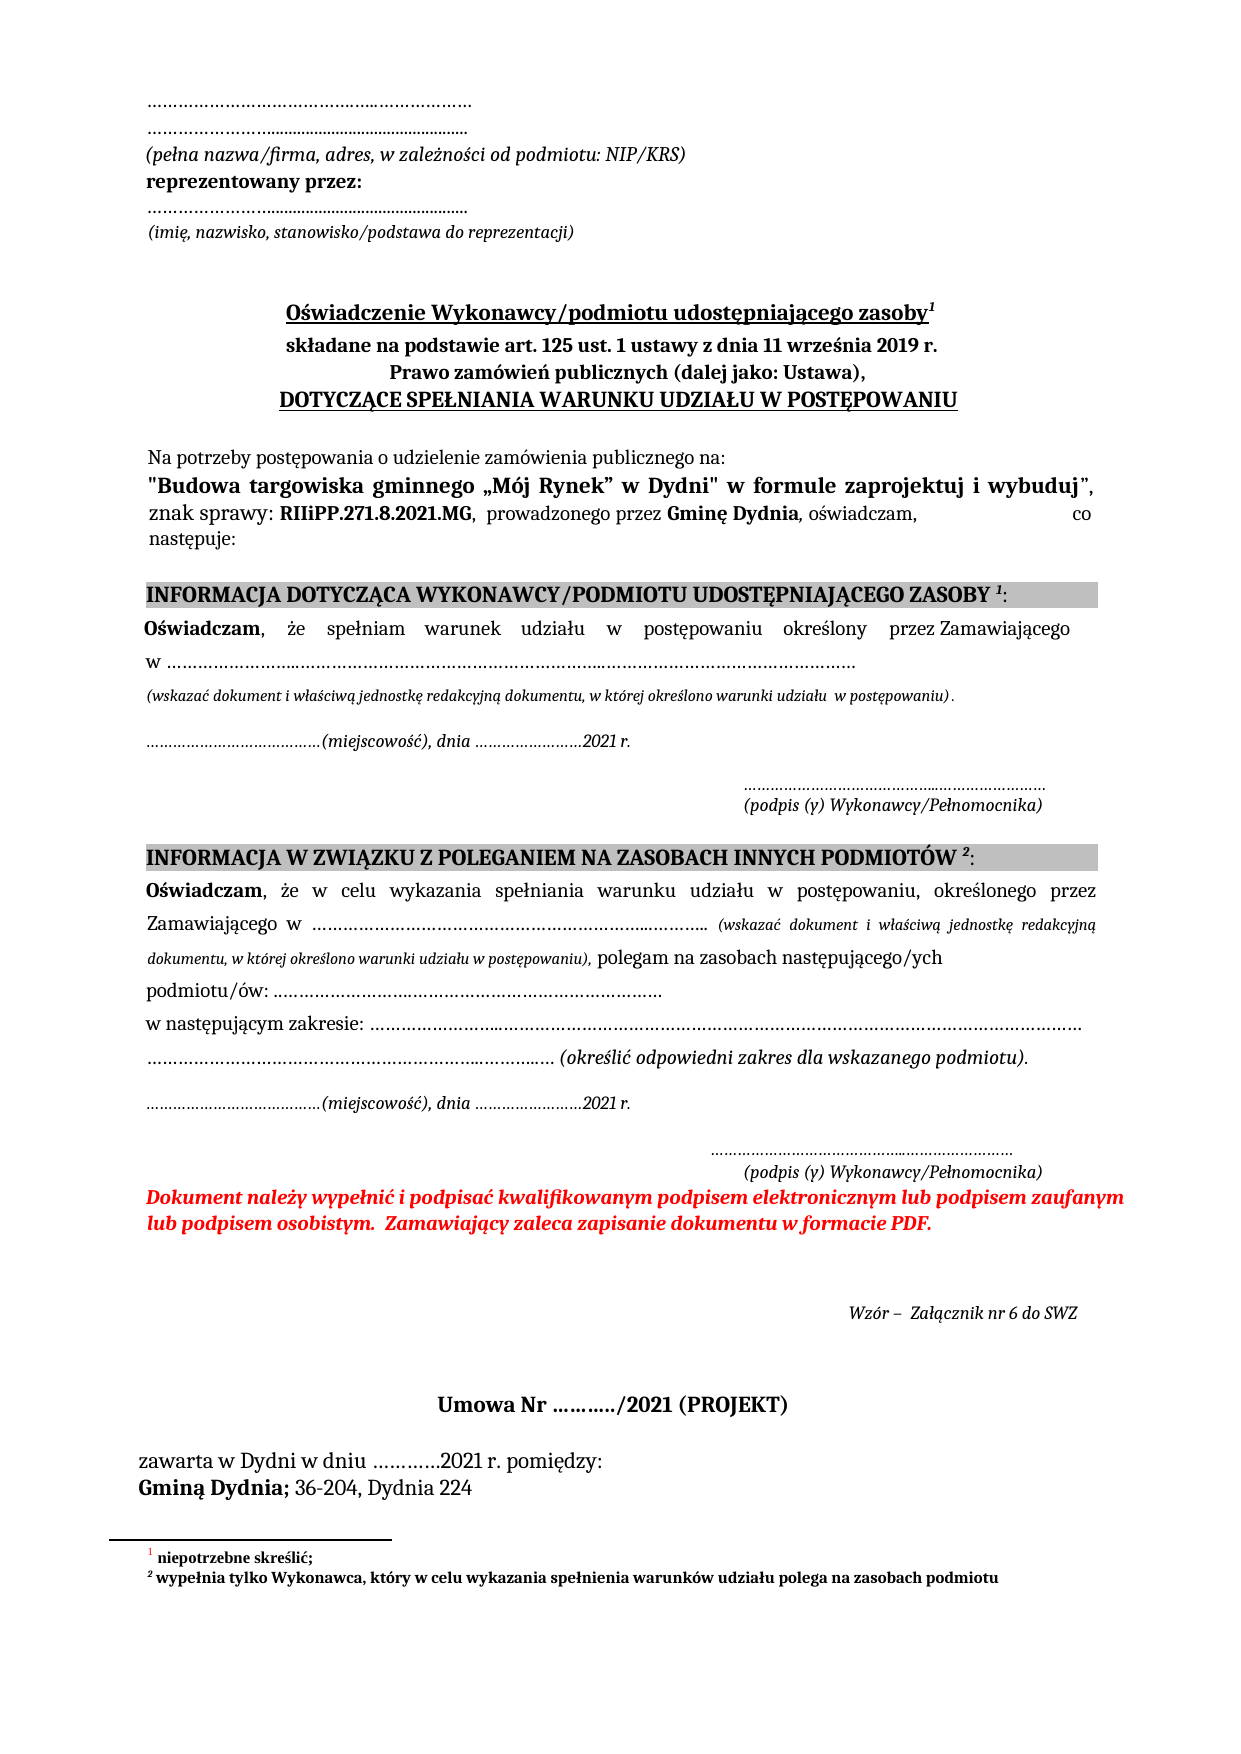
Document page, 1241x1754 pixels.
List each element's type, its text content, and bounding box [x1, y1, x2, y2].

text (podpis (y) Wykonawcy/Pełnomocnika) [356, 795, 1121, 816]
text (podpis (y) Wykonawcy/Pełnomocnika) [356, 1162, 1121, 1183]
text Umowa Nr ………../2021 (PROJEKT) [437, 1392, 1113, 1418]
text …………………….............................................. [146, 194, 1124, 218]
text …………………….............................................. [146, 116, 1124, 139]
text w następującym zakresie: ……………………..………………………………………………………………………………………………… [146, 1004, 1098, 1037]
text Gminą Dydnia; 36-204, Dydnia 224 [138, 1474, 1240, 1501]
text (pełna nazwa/firma, adres, w zależności od podmiotu: NIP/KRS) [109, 142, 1240, 166]
text 2 wypełnia tylko Wykonawca, który w celu wykazania spełnienia warunków udziału polega na zasobach podmiotu [147, 1569, 1240, 1588]
text ………………………………….…..……………… [146, 89, 1124, 113]
text …………………………………(miejscowość), dnia ……………………2021 r. [146, 1092, 1121, 1114]
text Dokument należy wypełnić i podpisać kwalifikowanym podpisem elektronicznym lub podpisem zaufanym lub podpisem osobistym. Zamawiający zaleca zapisanie dokumentu w formacie PDF. [146, 1186, 1150, 1235]
text Oświadczenie Wykonawcy/podmiotu udostępniającego zasoby [286, 300, 1240, 326]
text INFORMACJA DOTYCZĄCA WYKONAWCY/PODMIOTU UDOSTĘPNIAJĄCEGO ZASOBY 1: [146, 582, 1098, 608]
text ……………………………………..…………………… [669, 773, 1121, 795]
text składane na podstawie art. 125 ust. 1 ustawy z dnia 11 września 2019 r. Prawo zamówień publicznych (dalej jako: Ustawa), [286, 334, 997, 384]
text Oświadczam, że w celu wykazania spełniania warunku udziału w postępowaniu, określonego przez Zamawiającego w ………………………………………………………...……….. (wskazać dokument i właściwą jednostkę redakcyjną dokumentu, w której określono warunki udziału w postępowaniu), polegam na zasobach następującego/ych [146, 871, 1098, 971]
text DOTYCZĄCE SPEŁNIANIA WARUNKU UDZIAŁU W POSTĘPOWANIU [279, 387, 1240, 413]
text INFORMACJA W ZWIĄZKU Z POLEGANIEM NA ZASOBACH INNYCH PODMIOTÓW 2: [146, 844, 1098, 871]
text ……………………………………..…………………… [669, 1138, 1121, 1160]
text podmiotu/ów: ..…………………….………………………………………… [146, 971, 1098, 1004]
text (wskazać dokument i właściwą jednostkę redakcyjną dokumentu, w której określono warunki udziału w postępowaniu). [146, 675, 1240, 708]
text Wzór – Załącznik nr 6 do SWZ [279, 1303, 1083, 1324]
text zawarta w Dydni w dniu …………2021 r. pomiędzy: [138, 1448, 1240, 1474]
text …………………………………(miejscowość), dnia ……………………2021 r. [146, 730, 1121, 752]
text (imię, nazwisko, stanowisko/podstawa do reprezentacji) [147, 221, 1240, 243]
text "Budowa targowiska gminnego „Mój Rynek” w Dydni" w formule zaprojektuj i wybuduj”, znak sprawy: RIIiPP.271.8.2021.MG, prowadzonego przez Gminę Dydnia, oświadczam, co następuje: [147, 473, 1093, 551]
text Oświadczam, że spełniam warunek udziału w postępowaniu określony przez Zamawiającego [109, 608, 1240, 642]
text w ……………………..…………………………………………………..………………………………………… [146, 642, 1124, 675]
text reprezentowany przez: [146, 170, 588, 194]
text ………………………………………………………..………..… (określić odpowiedni zakres dla wskazanego podmiotu). [146, 1037, 1098, 1071]
text Na potrzeby postępowania o udzielenie zamówienia publicznego na: [147, 445, 1093, 469]
text niepotrzebne skreślić; [147, 1546, 1240, 1567]
